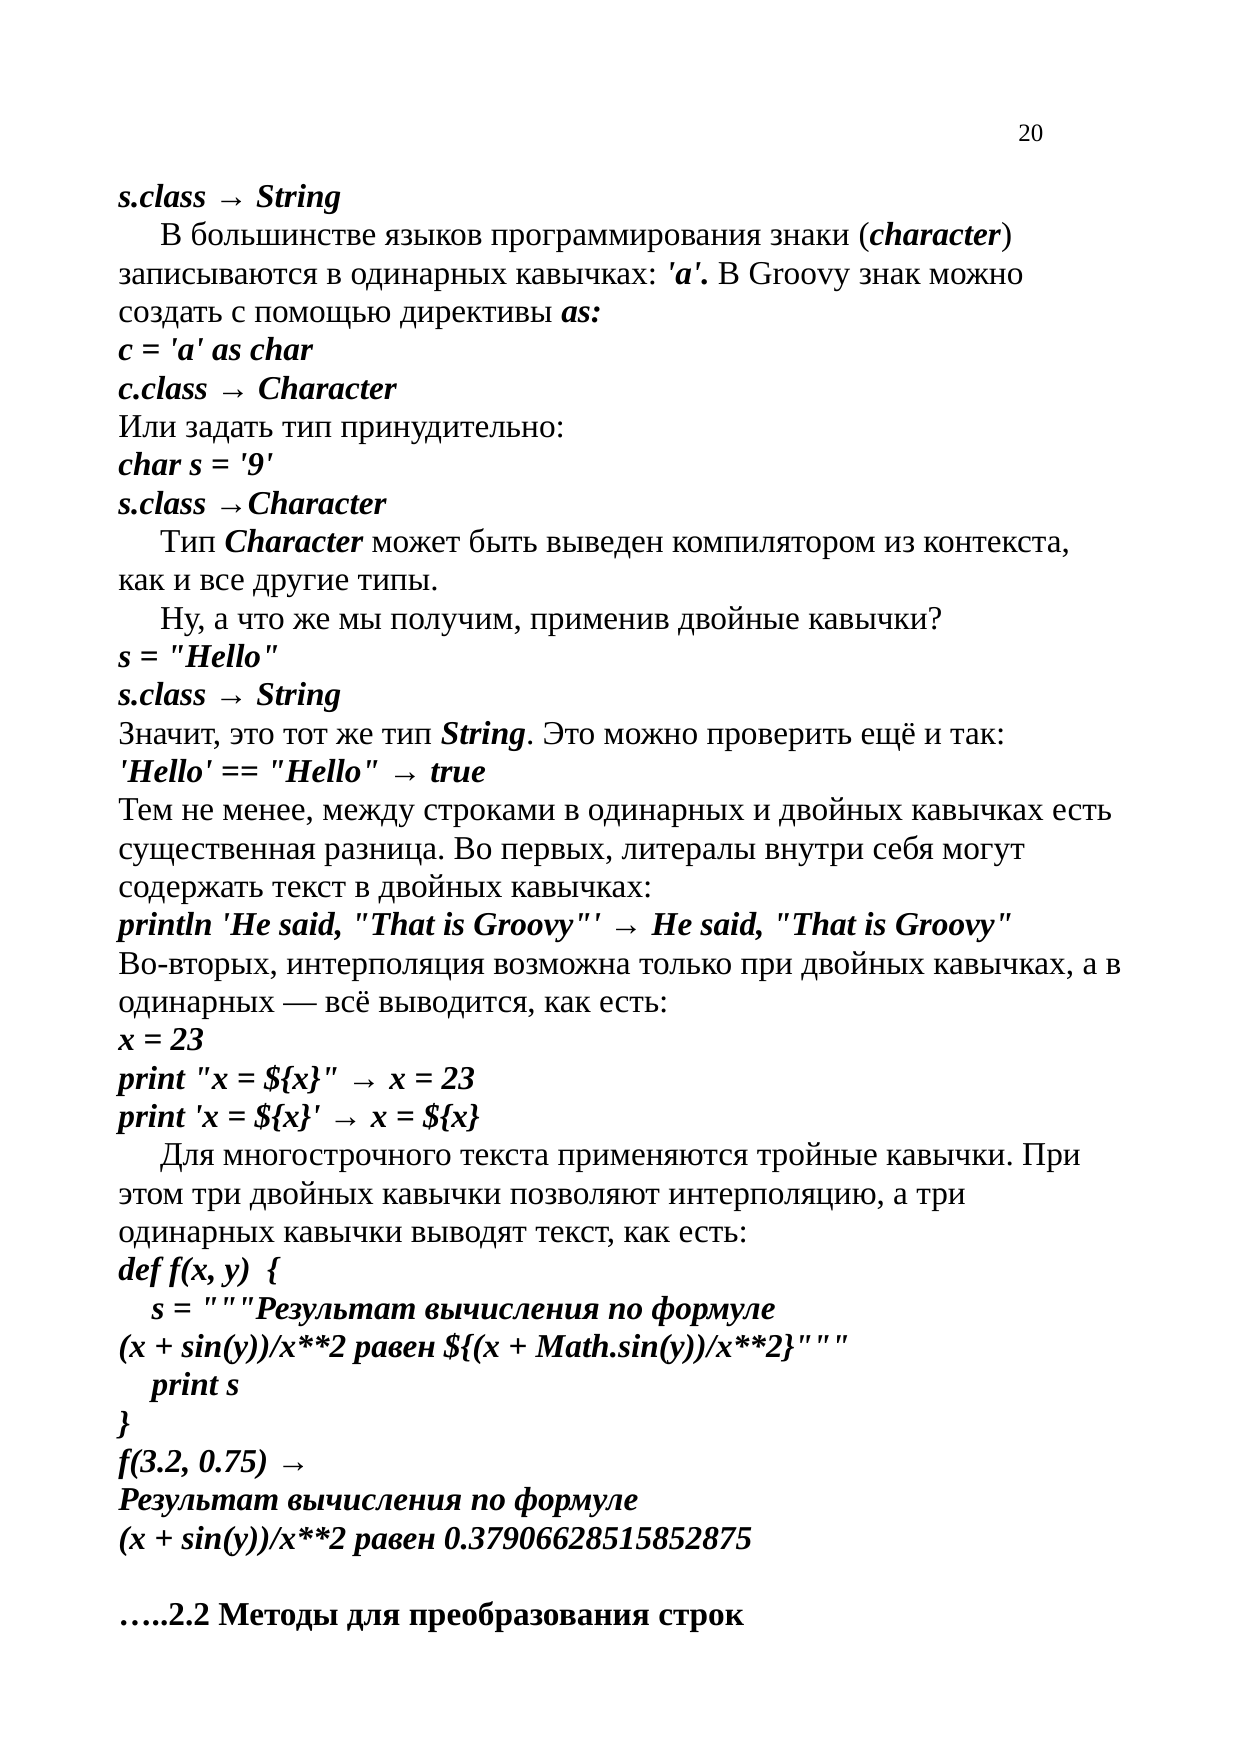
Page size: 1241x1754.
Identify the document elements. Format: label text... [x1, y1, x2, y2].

text x = 23 [118, 1020, 1122, 1058]
text Во-вторых, интерполяция возможна только при двойных кавычках, а в одинарных — всё выводится, как есть: [118, 943, 1122, 1020]
text s.class → String [118, 675, 1122, 713]
text } [118, 1403, 1122, 1441]
text print "x = ${x}" → x = 23 [118, 1058, 1122, 1096]
text Ну, а что же мы получим, применив двойные кавычки? [118, 598, 1122, 636]
text s = """Результат вычисления по формуле [118, 1288, 1122, 1326]
text def f(x, y) { [118, 1250, 1122, 1288]
text …..2.2 Методы для преобразования строк [118, 1595, 1122, 1633]
text println 'He said, "That is Groovy"' → He said, "That is Groovy" [118, 905, 1122, 943]
text char s = '9' [118, 445, 1122, 483]
text c = 'a' as char [118, 330, 1122, 368]
text (x + sin(y))/x**2 равен 0.37906628515852875 [118, 1518, 1122, 1556]
text Значит, это тот же тип String. Это можно проверить ещё и так: [118, 713, 1122, 751]
text Результат вычисления по формуле [118, 1480, 1122, 1518]
text (x + sin(y))/x**2 равен ${(x + Math.sin(y))/x**2}""" [118, 1326, 1122, 1365]
text Тем не менее, между строками в одинарных и двойных кавычках есть существенная разница. Во первых, литералы внутри себя могут содержать текст в двойных кавычках: [118, 790, 1122, 905]
text s.class →Character [118, 483, 1122, 521]
text 'Hello' == "Hello" → true [118, 751, 1122, 790]
text c.class → Character [118, 368, 1122, 406]
text s = "Hello" [118, 636, 1122, 675]
text В большинстве языков программирования знаки (character) записываются в одинарных кавычках: 'a'. В Groovy знак можно создать с помощью директивы as: [118, 215, 1122, 330]
text Для многострочного текста применяются тройные кавычки. При этом три двойных кавычки позволяют интерполяцию, а три одинарных кавычки выводят текст, как есть: [118, 1135, 1122, 1250]
text print s [118, 1365, 1122, 1403]
text s.class → String [118, 176, 1122, 215]
text f(3.2, 0.75) → [118, 1441, 1122, 1480]
text Или задать тип принудительно: [118, 406, 1122, 445]
text Тип Character может быть выведен компилятором из контекста, как и все другие типы. [118, 521, 1122, 598]
text print 'x = ${x}' → x = ${x} [118, 1096, 1122, 1135]
